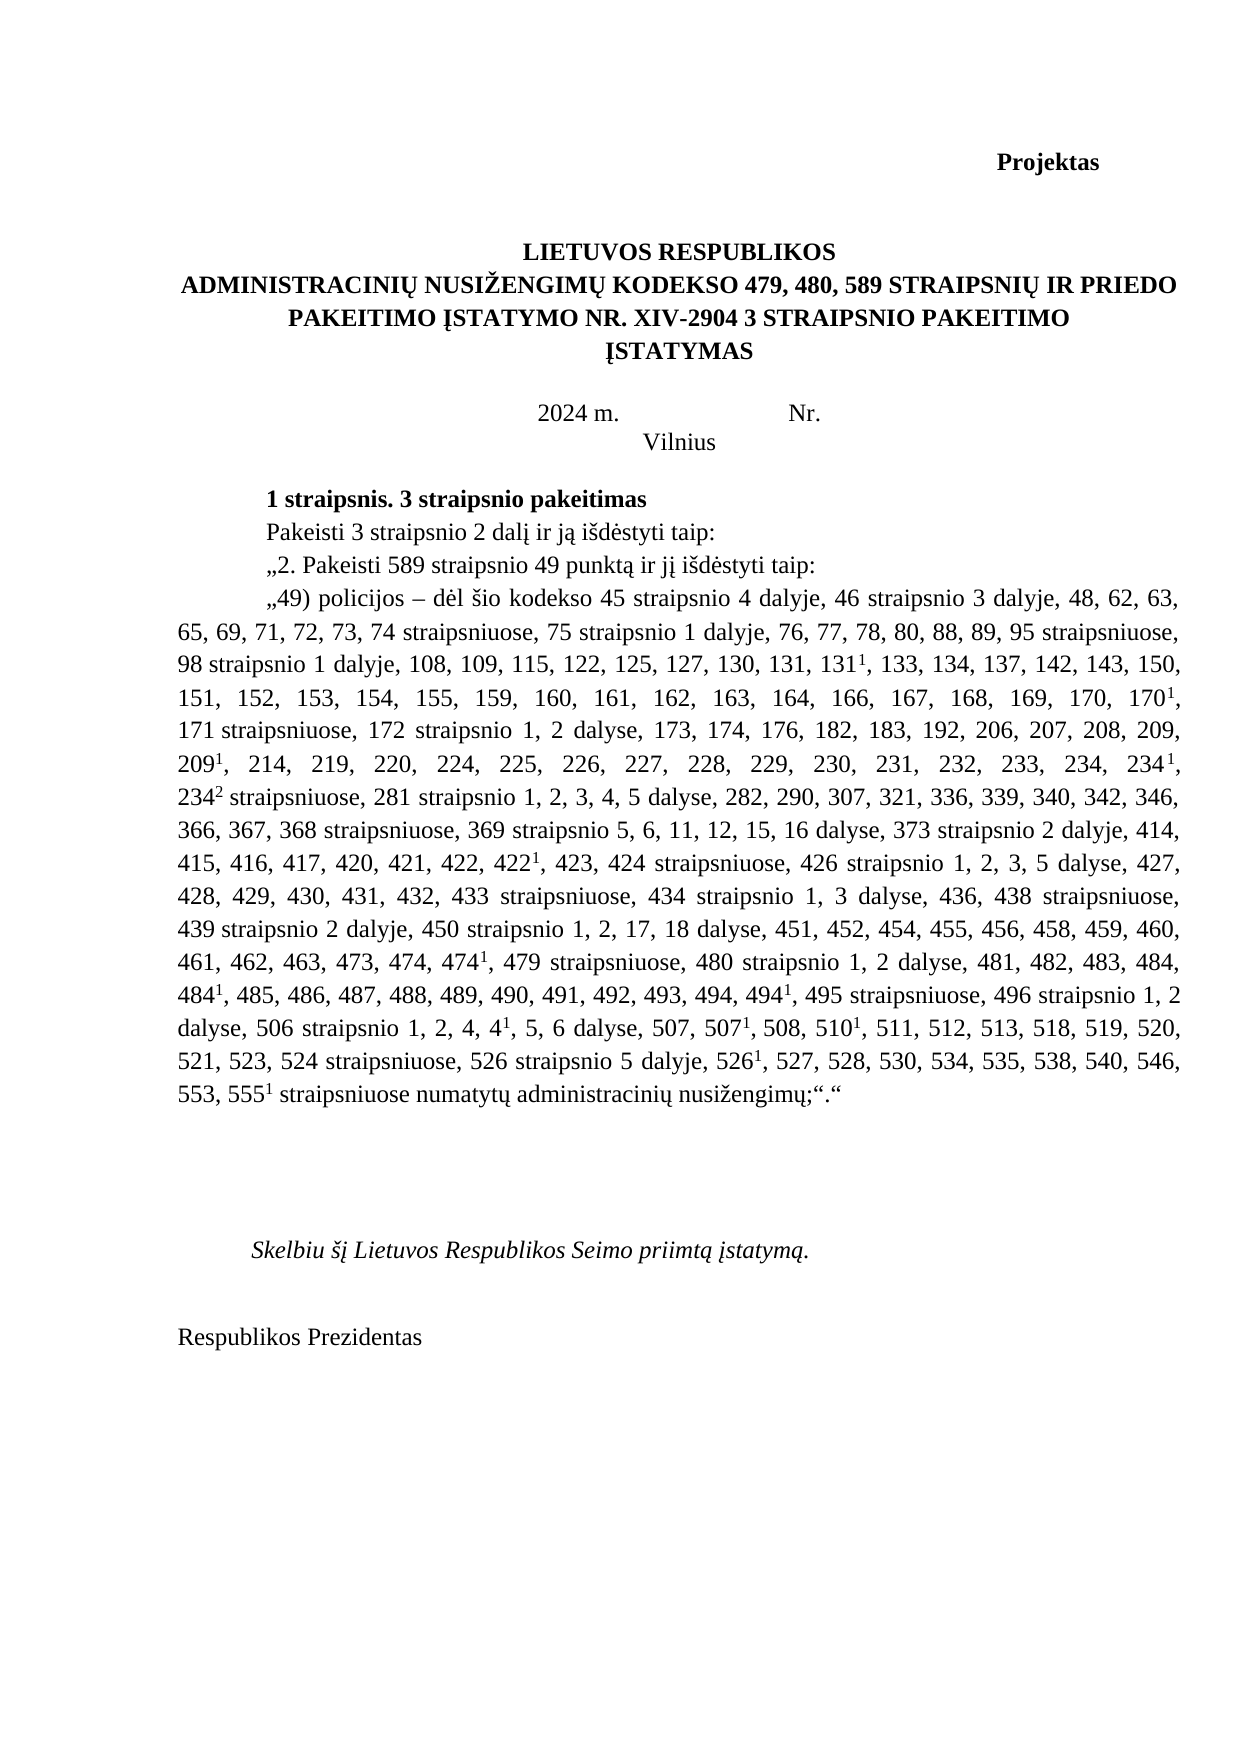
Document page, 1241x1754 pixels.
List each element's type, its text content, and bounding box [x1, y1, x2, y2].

text Skelbiu šį Lietuvos Respublikos Seimo priimtą įstatymą. [177, 1235, 1181, 1264]
text Vilnius [177, 427, 1181, 456]
text ĮSTATYMAS [177, 336, 1181, 365]
text Projektas [177, 147, 1181, 176]
text „49) policijos – dėl šio kodekso 45 straipsnio 4 dalyje, 46 straipsnio 3 dalyje, 48, 62, 63, 65, 69, 71, 72, 73, 74 straipsniuose, 75 straipsnio 1 dalyje, 76, 77, 78, 80, 88, 89, 95 straipsniuose, 98 straipsnio 1 dalyje, 108, 109, 115, 122, 125, 127, 130, 131, 1311, 133, 134, 137, 142, 143, 150, 151, 152, 153, 154, 155, 159, 160, 161, 162, 163, 164, 166, 167, 168, 169, 170, 1701, 171 straipsniuose, 172 straipsnio 1, 2 dalyse, 173, 174, 176, 182, 183, 192, 206, 207, 208, 209, 2091, 214, 219, 220, 224, 225, 226, 227, 228, 229, 230, 231, 232, 233, 234, 2341, 2342 straipsniuose, 281 straipsnio 1, 2, 3, 4, 5 dalyse, 282, 290, 307, 321, 336, 339, 340, 342, 346, 366, 367, 368 straipsniuose, 369 straipsnio 5, 6, 11, 12, 15, 16 dalyse, 373 straipsnio 2 dalyje, 414, 415, 416, 417, 420, 421, 422, 4221, 423, 424 straipsniuose, 426 straipsnio 1, 2, 3, 5 dalyse, 427, 428, 429, 430, 431, 432, 433 straipsniuose, 434 straipsnio 1, 3 dalyse, 436, 438 straipsniuose, 439 straipsnio 2 dalyje, 450 straipsnio 1, 2, 17, 18 dalyse, 451, 452, 454, 455, 456, 458, 459, 460, 461, 462, 463, 473, 474, 4741, 479 straipsniuose, 480 straipsnio 1, 2 dalyse, 481, 482, 483, 484, 4841, 485, 486, 487, 488, 489, 490, 491, 492, 493, 494, 4941, 495 straipsniuose, 496 straipsnio 1, 2 dalyse, 506 straipsnio 1, 2, 4, 41, 5, 6 dalyse, 507, 5071, 508, 5101, 511, 512, 513, 518, 519, 520, 521, 523, 524 straipsniuose, 526 straipsnio 5 dalyje, 5261, 527, 528, 530, 534, 535, 538, 540, 546, 553, 5551 straipsniuose numatytų administracinių nusižengimų;“.“ [177, 583, 1181, 1108]
text Pakeisti 3 straipsnio 2 dalį ir ją išdėstyti taip: [177, 517, 1181, 546]
text „2. Pakeisti 589 straipsnio 49 punktą ir jį išdėstyti taip: [177, 551, 1181, 579]
text ADMINISTRACINIŲ NUSIŽENGIMŲ KODEKSO 479, 480, 589 STRAIPSNIŲ IR PRIEDO PAKEITIMO ĮSTATYMO NR. xiv-2904 3 STRAIPSNIO PAKEITIMO [177, 270, 1181, 332]
text 1 straipsnis. 3 straipsnio pakeitimas [177, 484, 1181, 513]
text Respublikos Prezidentas [177, 1322, 1181, 1350]
text LIETUVOS RESPUBLIKOS [177, 237, 1181, 266]
text 2024 m. Nr. [177, 398, 1181, 427]
